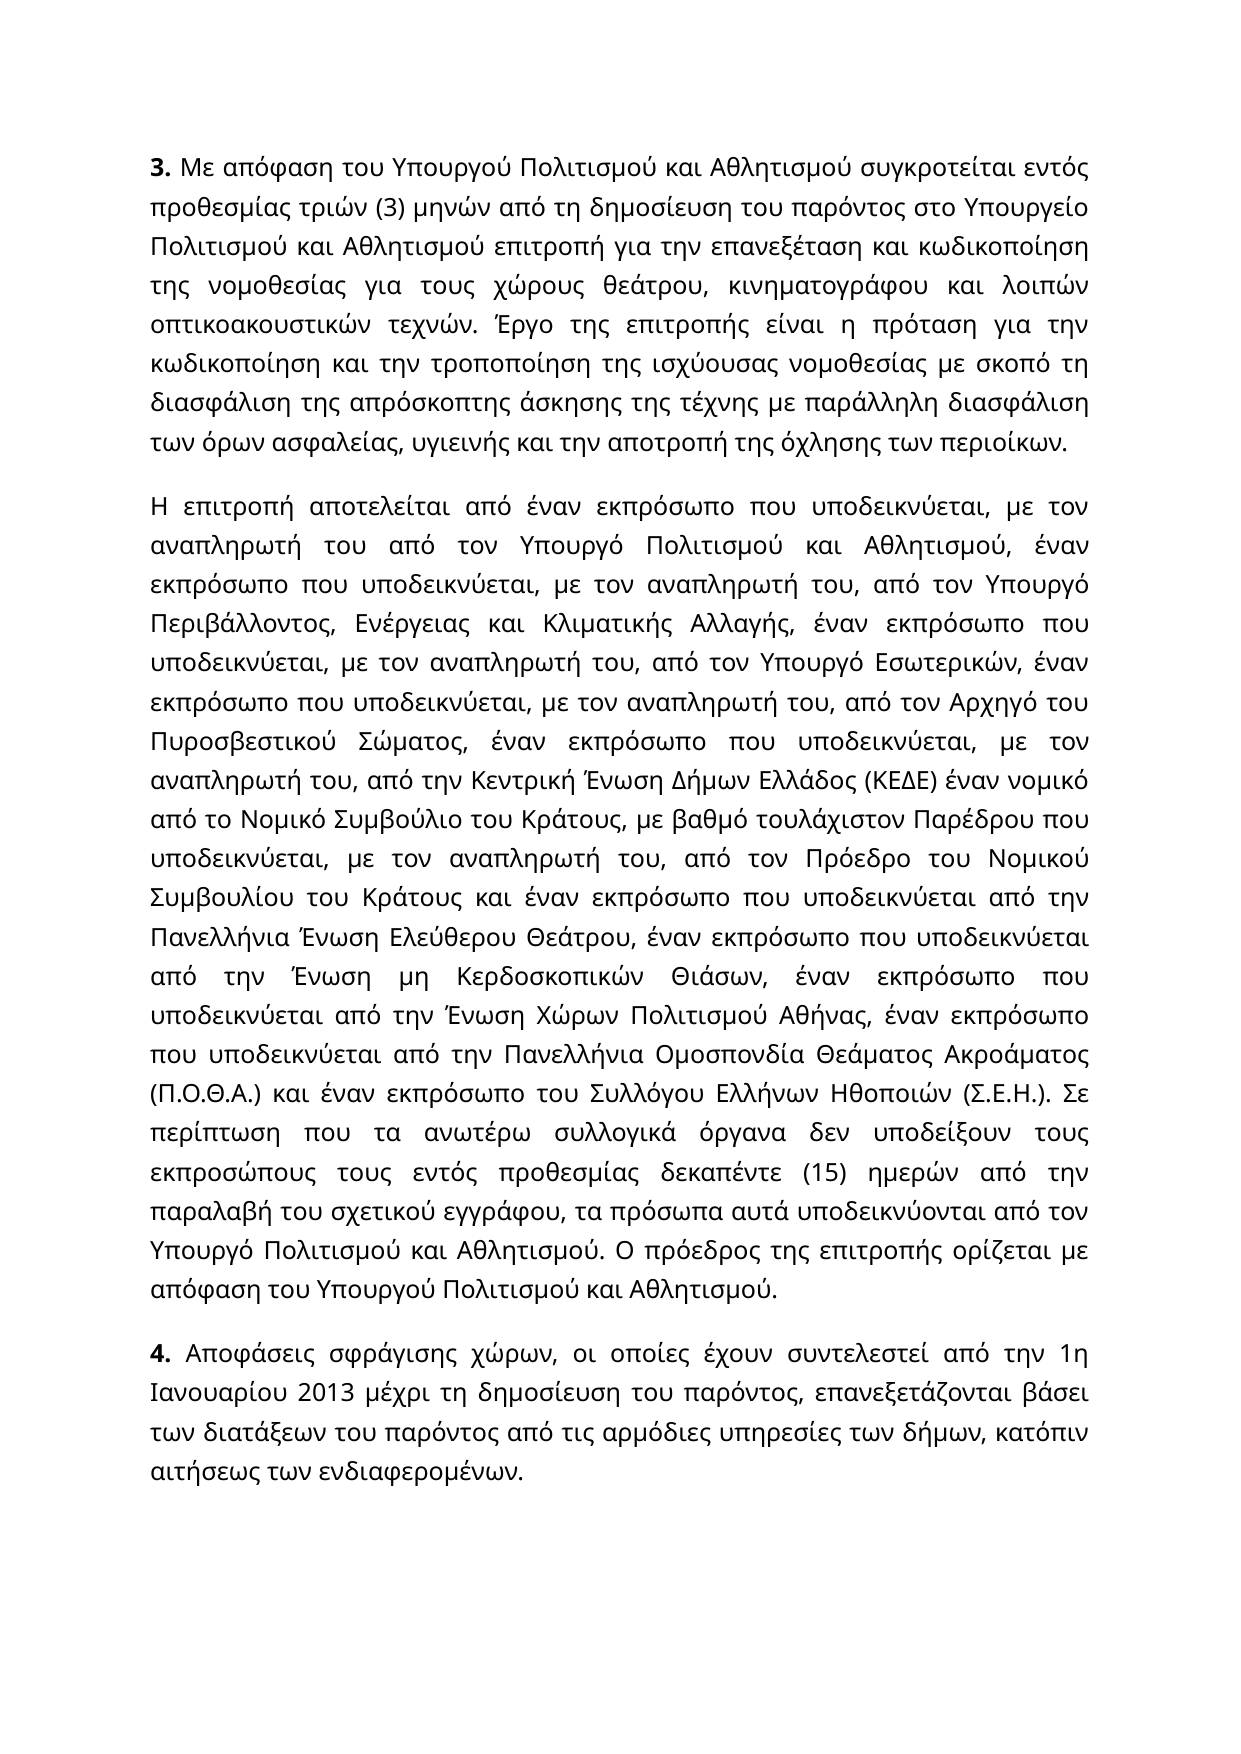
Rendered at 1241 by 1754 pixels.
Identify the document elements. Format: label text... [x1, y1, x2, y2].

text 3. Με απόφαση του Υπουργού Πολιτισμού και Αθλητισμού συγκροτείται εντός προθεσμίας τριών (3) μηνών από τη δημοσίευση του παρόντος στο Υπουργείο Πολιτισμού και Αθλητισμού επιτροπή για την επανεξέταση και κωδικοποίηση της νομοθεσίας για τους χώρους θεάτρου, κινηματογράφου και λοιπών οπτικοακουστικών τεχνών. Έργο της επιτροπής είναι η πρόταση για την κωδικοποίηση και την τροποποίηση της ισχύουσας νομοθεσίας με σκοπό τη διασφάλιση της απρόσκοπτης άσκησης της τέχνης με παράλληλη διασφάλιση των όρων ασφαλείας, υγιεινής και την αποτροπή της όχλησης των περιοίκων. [150, 150, 1090, 458]
text 4. Αποφάσεις σφράγισης χώρων, οι οποίες έχουν συντελεστεί από την 1η Ιανουαρίου 2013 μέχρι τη δημοσίευση του παρόντος, επανεξετάζονται βάσει των διατάξεων του παρόντος από τις αρμόδιες υπηρεσίες των δήμων, κατόπιν αιτήσεως των ενδιαφερομένων. [150, 1336, 1090, 1487]
text Η επιτροπή αποτελείται από έναν εκπρόσωπο που υποδεικνύεται, με τον αναπληρωτή του από τον Υπουργό Πολιτισμού και Αθλητισμού, έναν εκπρόσωπο που υποδεικνύεται, με τον αναπληρωτή του, από τον Υπουργό Περιβάλλοντος, Ενέργειας και Κλιματικής Αλλαγής, έναν εκπρόσωπο που υποδεικνύεται, με τον αναπληρωτή του, από τον Υπουργό Εσωτερικών, έναν εκπρόσωπο που υποδεικνύεται, με τον αναπληρωτή του, από τον Αρχηγό του Πυροσβεστικού Σώματος, έναν εκπρόσωπο που υποδεικνύεται, με τον αναπληρωτή του, από την Κεντρική Ένωση Δήμων Ελλάδος (ΚΕΔΕ) έναν νομικό από το Νομικό Συμβούλιο του Κράτους, με βαθμό τουλάχιστον Παρέδρου που υποδεικνύεται, με τον αναπληρωτή του, από τον Πρόεδρο του Νομικού Συμβουλίου του Κράτους και έναν εκπρόσωπο που υποδεικνύεται από την Πανελλήνια Ένωση Ελεύθερου Θεάτρου, έναν εκπρόσωπο που υποδεικνύεται από την Ένωση μη Κερδοσκοπικών Θιάσων, έναν εκπρόσωπο που υποδεικνύεται από την Ένωση Χώρων Πολιτισμού Αθήνας, έναν εκπρόσωπο που υποδεικνύεται από την Πανελλήνια Ομοσπονδία Θεάματος Ακροάματος (Π.Ο.Θ.Α.) και έναν εκπρόσωπο του Συλλόγου Ελλήνων Ηθοποιών (Σ.Ε.Η.). Σε περίπτωση που τα ανωτέρω συλλογικά όργανα δεν υποδείξουν τους εκπροσώπους τους εντός προθεσμίας δεκαπέντε (15) ημερών από την παραλαβή του σχετικού εγγράφου, τα πρόσωπα αυτά υποδεικνύονται από τον Υπουργό Πολιτισμού και Αθλητισμού. Ο πρόεδρος της επιτροπής ορίζεται με απόφαση του Υπουργού Πολιτισμού και Αθλητισμού. [150, 488, 1090, 1306]
